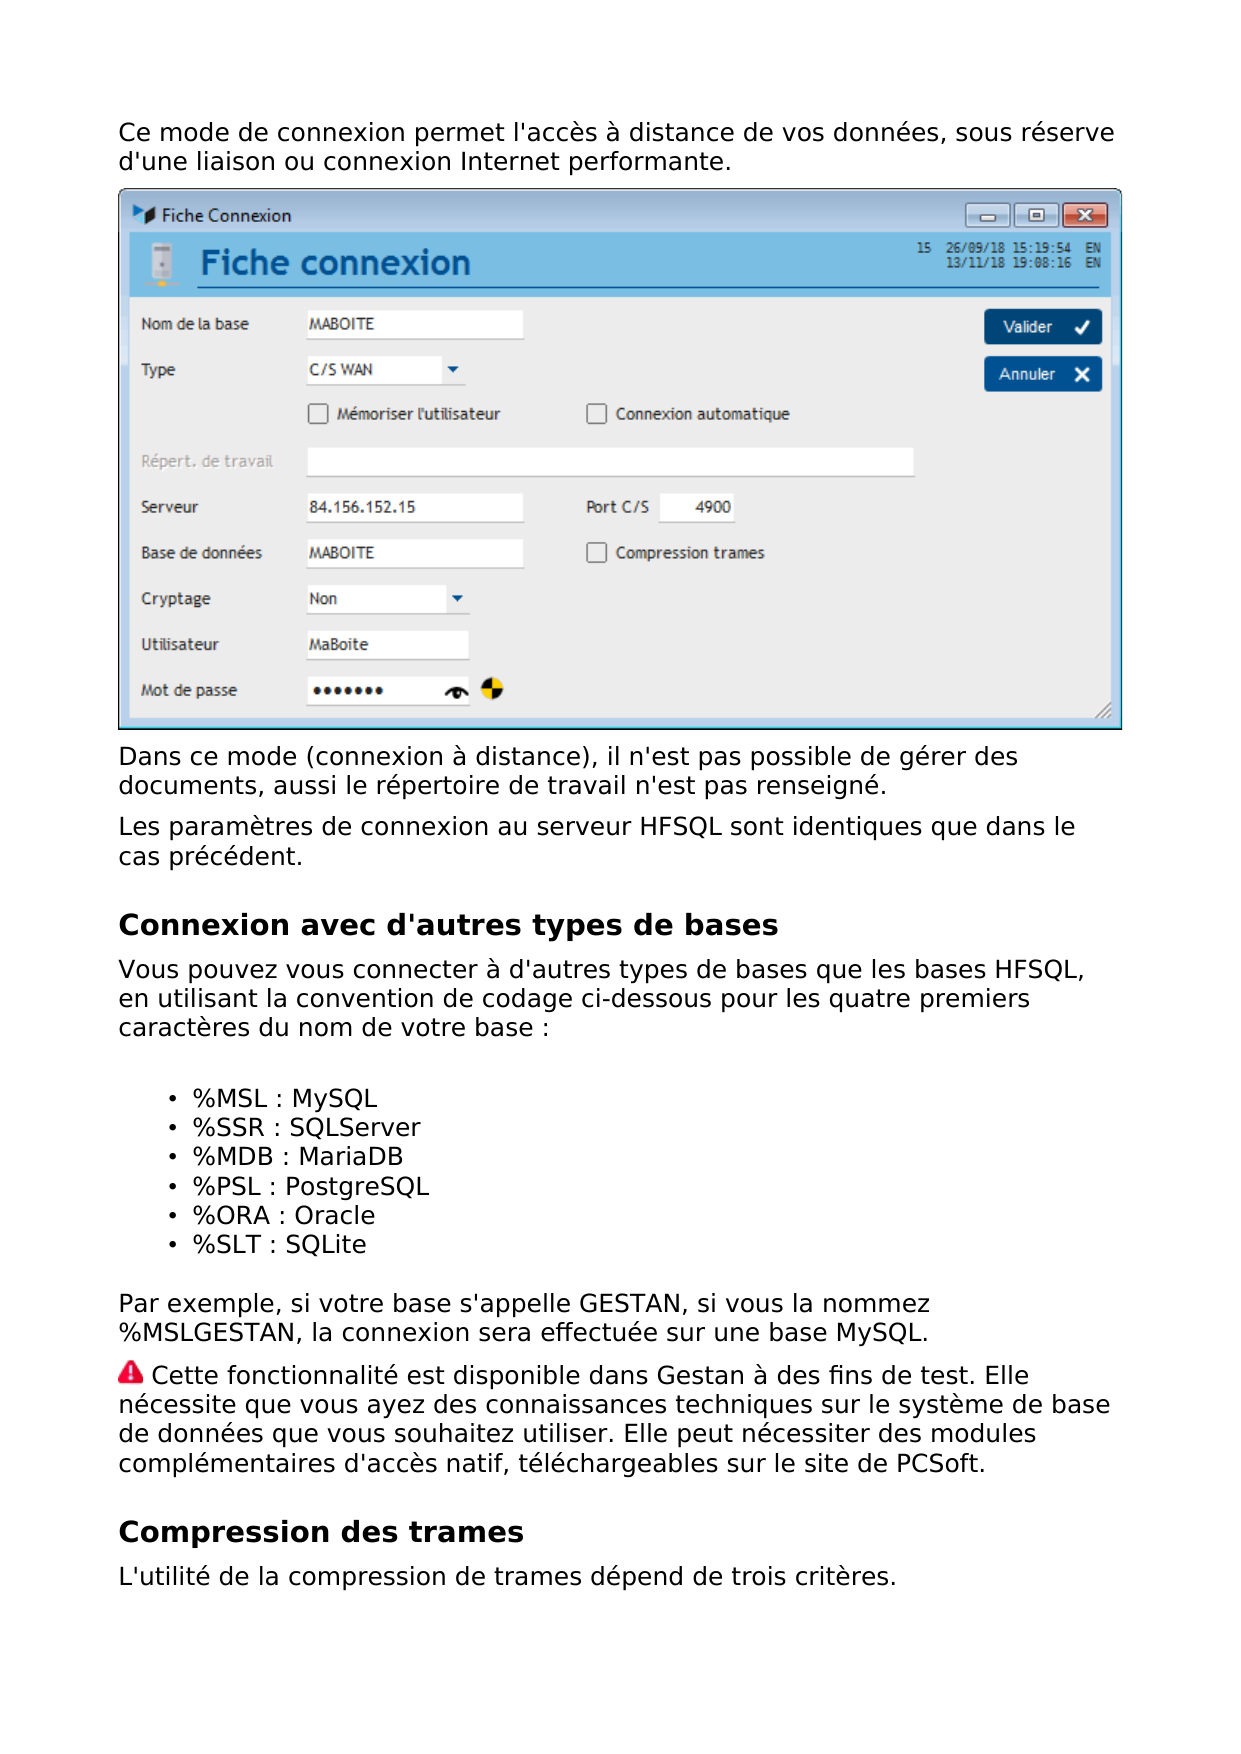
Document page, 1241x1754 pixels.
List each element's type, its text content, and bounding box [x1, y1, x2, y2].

text Dans ce mode (connexion à distance), il n'est pas possible de gérer des documents, aussi le répertoire de travail n'est pas renseigné. [118, 742, 1122, 800]
subtitle Compression des trames [118, 1516, 1122, 1549]
picture [118, 1359, 144, 1385]
list %SSR : SQLServer [177, 1113, 1122, 1143]
text L'utilité de la compression de trames dépend de trois critères. [118, 1562, 1122, 1591]
picture [118, 188, 1123, 730]
list %SLT : SQLite [177, 1230, 1122, 1259]
text Par exemple, si votre base s'appelle GESTAN, si vous la nommez %MSLGESTAN, la connexion sera effectuée sur une base MySQL. [118, 1289, 1122, 1347]
list %MSL : MySQL [177, 1084, 1122, 1113]
subtitle Connexion avec d'autres types de bases [118, 908, 1122, 942]
list %ORA : Oracle [177, 1201, 1122, 1230]
text Ce mode de connexion permet l'accès à distance de vos données, sous réserve d'une liaison ou connexion Internet performante. [118, 118, 1122, 176]
list %PSL : PostgreSQL [177, 1172, 1122, 1201]
text Vous pouvez vous connecter à d'autres types de bases que les bases HFSQL, en utilisant la convention de codage ci-dessous pour les quatre premiers caractères du nom de votre base : [118, 955, 1122, 1042]
text Cette fonctionnalité est disponible dans Gestan à des fins de test. Elle nécessite que vous ayez des connaissances techniques sur le système de base de données que vous souhaitez utiliser. Elle peut nécessiter des modules complémentaires d'accès natif, téléchargeables sur le site de PCSoft. [118, 1359, 1122, 1478]
text Les paramètres de connexion au serveur HFSQL sont identiques que dans le cas précédent. [118, 812, 1122, 871]
list %MDB : MariaDB [177, 1143, 1122, 1172]
